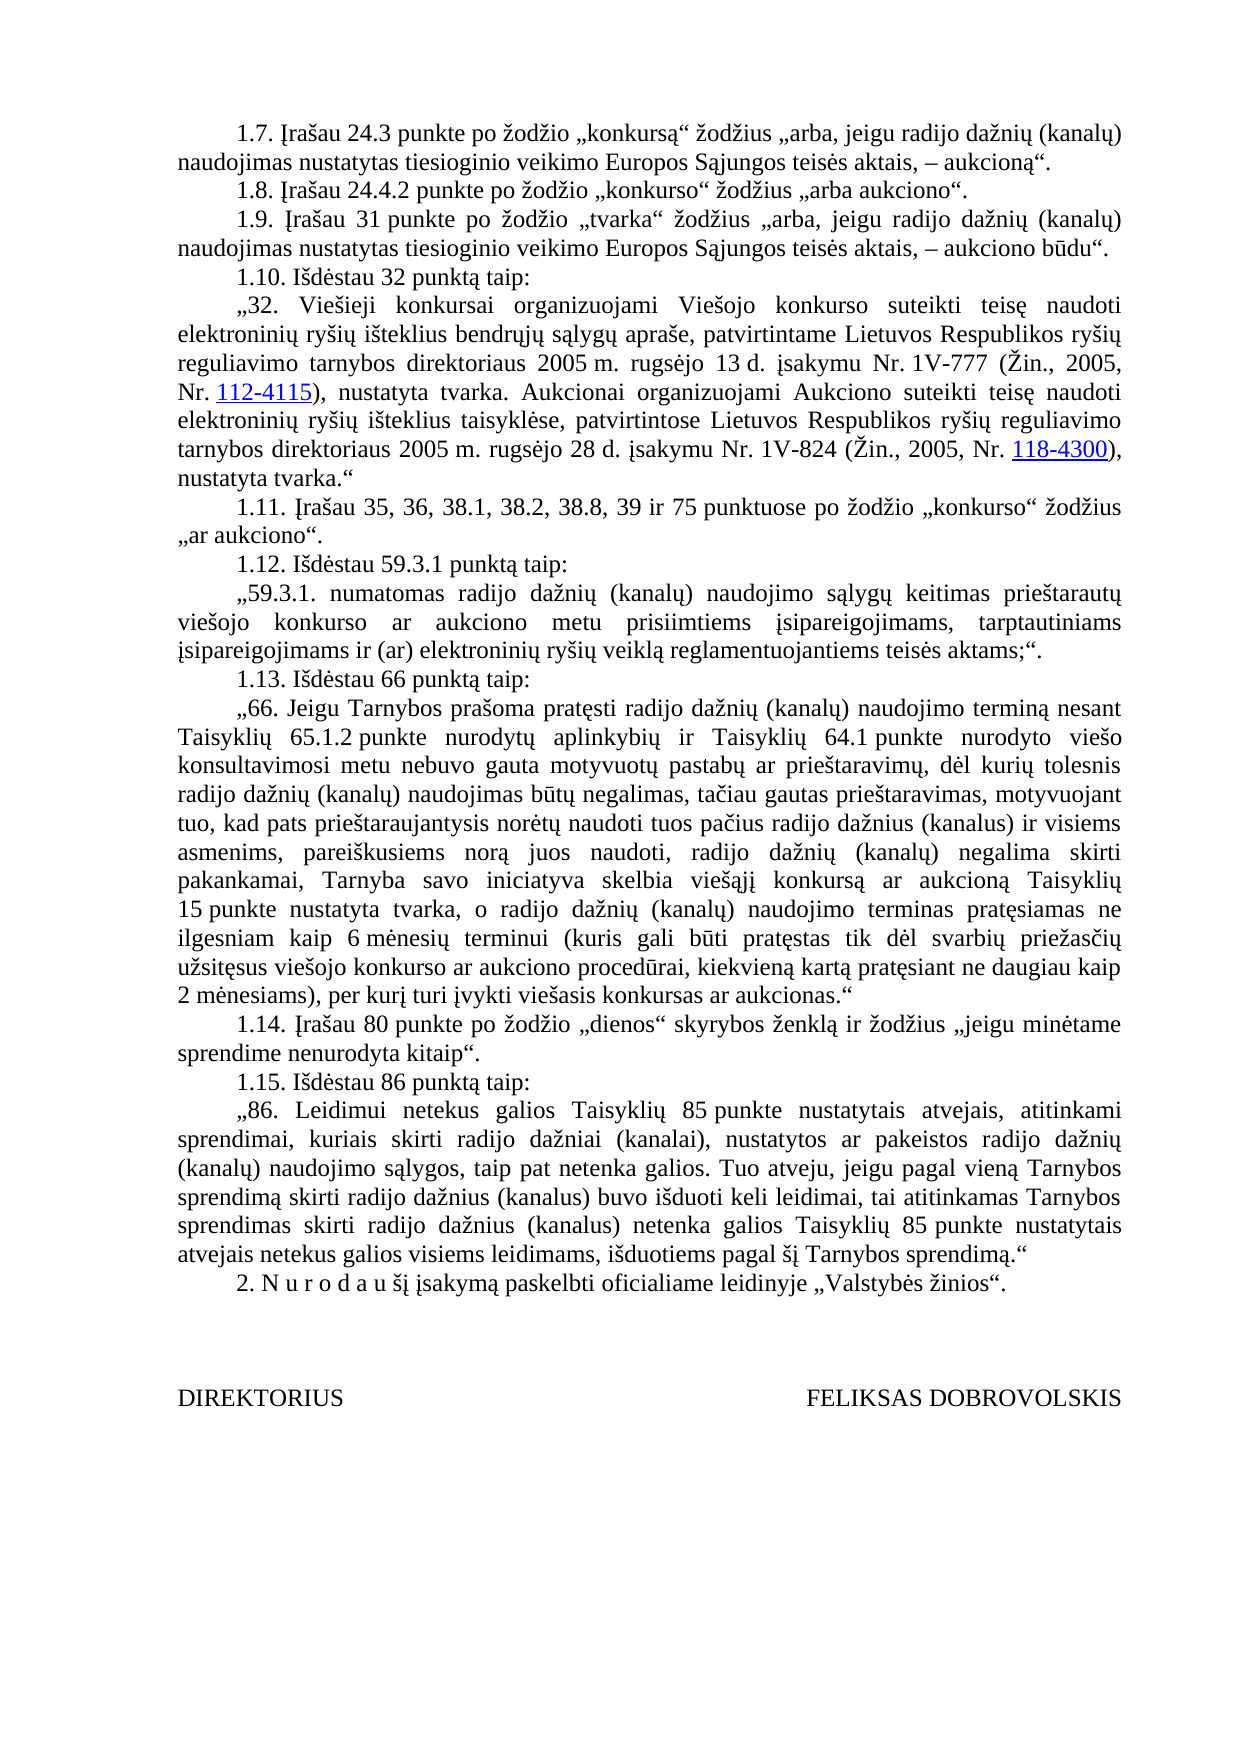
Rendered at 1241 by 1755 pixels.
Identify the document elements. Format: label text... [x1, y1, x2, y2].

text 1.15. Išdėstau 86 punktą taip: [177, 1067, 1122, 1096]
text 1.8. Įrašau 24.4.2 punkte po žodžio „konkurso“ žodžius „arba aukciono“. [177, 176, 1122, 204]
text 1.12. Išdėstau 59.3.1 punktą taip: [177, 549, 1122, 578]
text Direktorius Feliksas Dobrovolskis [177, 1383, 1122, 1412]
text 1.14. Įrašau 80 punkte po žodžio „dienos“ skyrybos ženklą ir žodžius „jeigu minėtame sprendime nenurodyta kitaip“. [177, 1009, 1122, 1067]
text 1.13. Išdėstau 66 punktą taip: [177, 664, 1122, 693]
text 1.10. Išdėstau 32 punktą taip: [177, 262, 1122, 291]
text „66. Jeigu Tarnybos prašoma pratęsti radijo dažnių (kanalų) naudojimo terminą nesant Taisyklių 65.1.2 punkte nurodytų aplinkybių ir Taisyklių 64.1 punkte nurodyto viešo konsultavimosi metu nebuvo gauta motyvuotų pastabų ar prieštaravimų, dėl kurių tolesnis radijo dažnių (kanalų) naudojimas būtų negalimas, tačiau gautas prieštaravimas, motyvuojant tuo, kad pats prieštaraujantysis norėtų naudoti tuos pačius radijo dažnius (kanalus) ir visiems asmenims, pareiškusiems norą juos naudoti, radijo dažnių (kanalų) negalima skirti pakankamai, Tarnyba savo iniciatyva skelbia viešąjį konkursą ar aukcioną Taisyklių 15 punkte nustatyta tvarka, o radijo dažnių (kanalų) naudojimo terminas pratęsiamas ne ilgesniam kaip 6 mėnesių terminui (kuris gali būti pratęstas tik dėl svarbių priežasčių užsitęsus viešojo konkurso ar aukciono procedūrai, kiekvieną kartą pratęsiant ne daugiau kaip 2 mėnesiams), per kurį turi įvykti viešasis konkursas ar aukcionas.“ [177, 693, 1122, 1009]
text „59.3.1. numatomas radijo dažnių (kanalų) naudojimo sąlygų keitimas prieštarautų viešojo konkurso ar aukciono metu prisiimtiems įsipareigojimams, tarptautiniams įsipareigojimams ir (ar) elektroninių ryšių veiklą reglamentuojantiems teisės aktams;“. [177, 578, 1122, 664]
text „86. Leidimui netekus galios Taisyklių 85 punkte nustatytais atvejais, atitinkami sprendimai, kuriais skirti radijo dažniai (kanalai), nustatytos ar pakeistos radijo dažnių (kanalų) naudojimo sąlygos, taip pat netenka galios. Tuo atveju, jeigu pagal vieną Tarnybos sprendimą skirti radijo dažnius (kanalus) buvo išduoti keli leidimai, tai atitinkamas Tarnybos sprendimas skirti radijo dažnius (kanalus) netenka galios Taisyklių 85 punkte nustatytais atvejais netekus galios visiems leidimams, išduotiems pagal šį Tarnybos sprendimą.“ [177, 1096, 1122, 1268]
text 1.7. Įrašau 24.3 punkte po žodžio „konkursą“ žodžius „arba, jeigu radijo dažnių (kanalų) naudojimas nustatytas tiesioginio veikimo Europos Sąjungos teisės aktais, – aukcioną“. [177, 118, 1122, 176]
text 1.11. Įrašau 35, 36, 38.1, 38.2, 38.8, 39 ir 75 punktuose po žodžio „konkurso“ žodžius „ar aukciono“. [177, 492, 1122, 549]
text 1.9. Įrašau 31 punkte po žodžio „tvarka“ žodžius „arba, jeigu radijo dažnių (kanalų) naudojimas nustatytas tiesioginio veikimo Europos Sąjungos teisės aktais, – aukciono būdu“. [177, 204, 1122, 262]
text „32. Viešieji konkursai organizuojami Viešojo konkurso suteikti teisę naudoti elektroninių ryšių išteklius bendrųjų sąlygų apraše, patvirtintame Lietuvos Respublikos ryšių reguliavimo tarnybos direktoriaus 2005 m. rugsėjo 13 d. įsakymu Nr. 1V-777 (Žin., 2005, Nr. 112-4115), nustatyta tvarka. Aukcionai organizuojami Aukciono suteikti teisę naudoti elektroninių ryšių išteklius taisyklėse, patvirtintose Lietuvos Respublikos ryšių reguliavimo tarnybos direktoriaus 2005 m. rugsėjo 28 d. įsakymu Nr. 1V-824 (Žin., 2005, Nr. 118-4300), nustatyta tvarka.“ [177, 291, 1122, 492]
text 2. N u r o d a u šį įsakymą paskelbti oficialiame leidinyje „Valstybės žinios“. [177, 1268, 1122, 1297]
